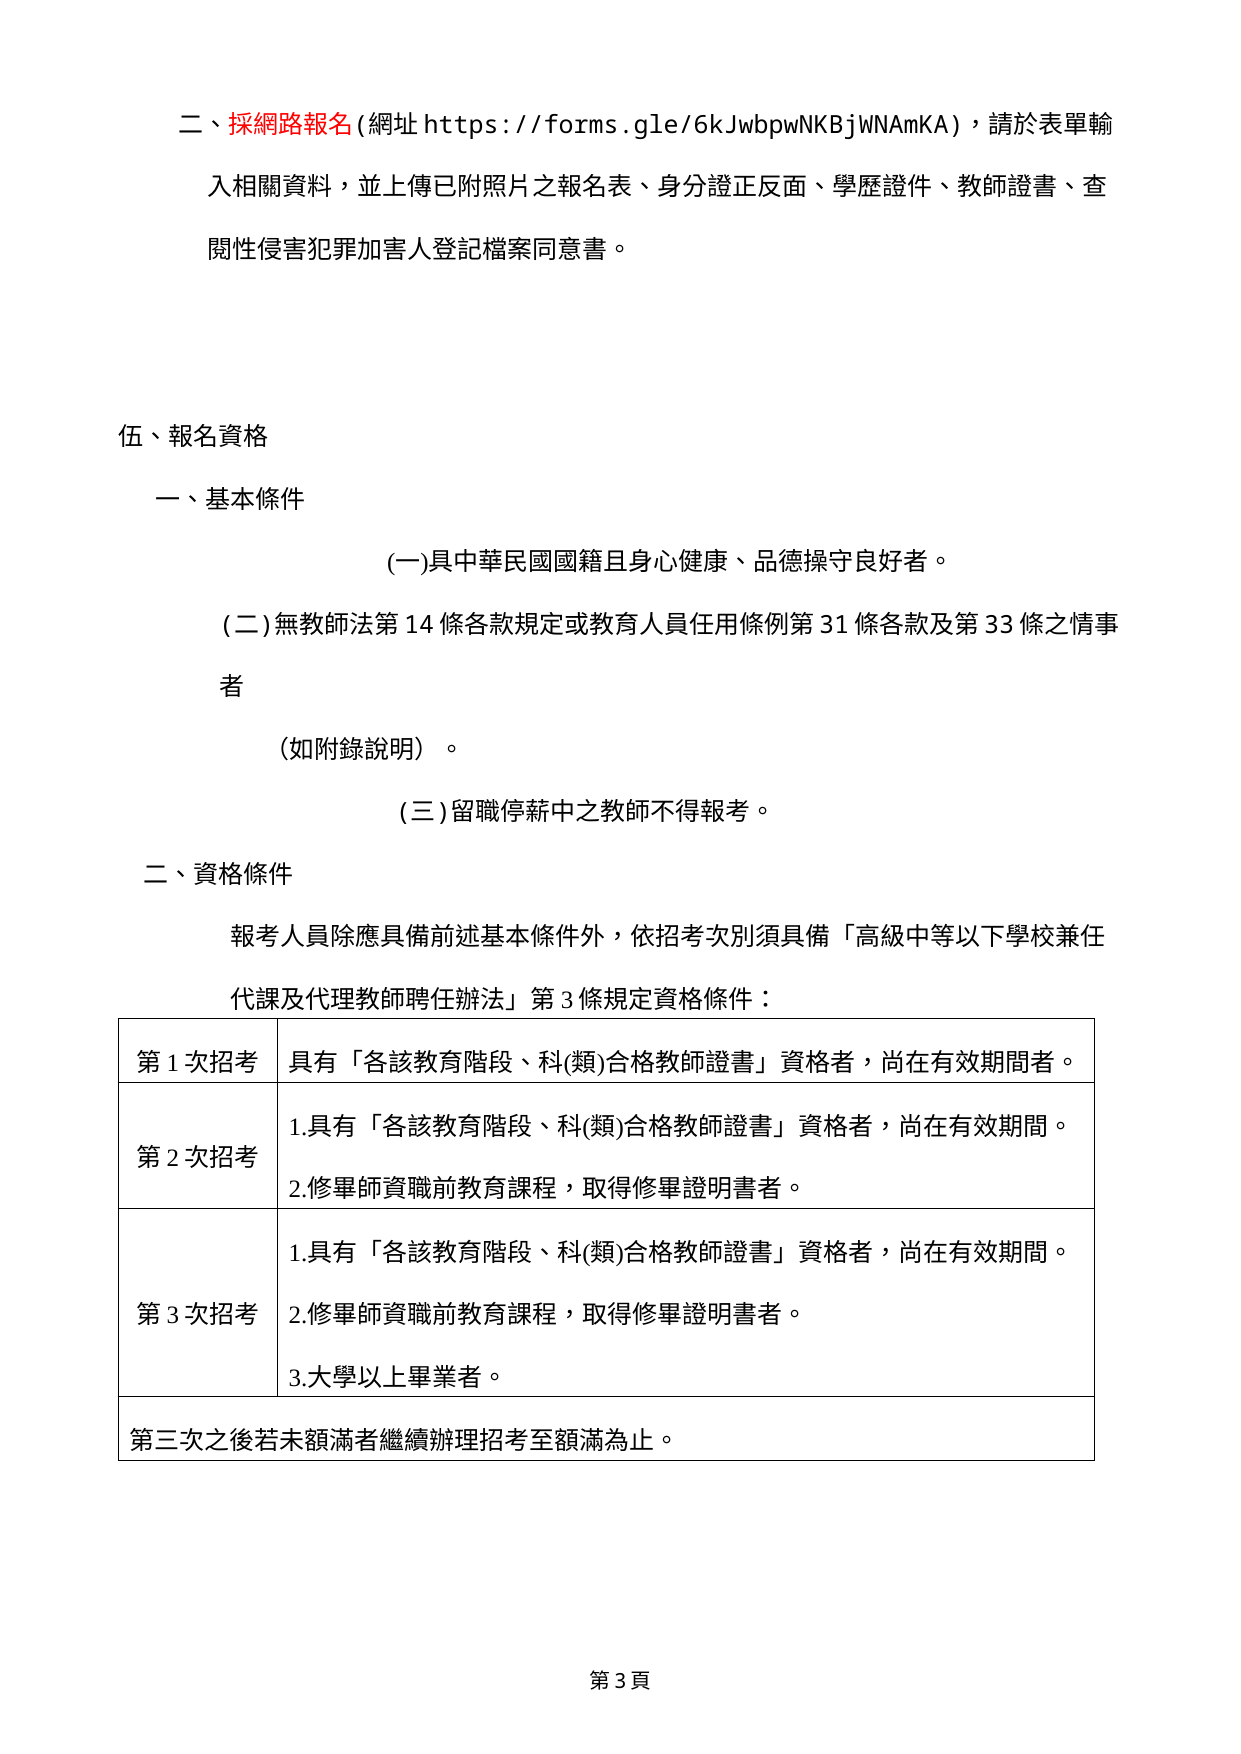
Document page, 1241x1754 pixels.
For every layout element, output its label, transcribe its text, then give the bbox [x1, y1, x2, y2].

table_cell 1.具有「各該教育階段、科(類)合格教師證書」資格者，尚在有效期間。 2.修畢師資職前教育課程，取得修畢證明書者。 [278, 1083, 1094, 1208]
text (三)留職停薪中之教師不得報考。 [381, 768, 1122, 831]
text 二、資格條件 [118, 831, 1122, 893]
table_cell 第2次招考 [119, 1083, 277, 1208]
text （如附錄說明）。 [219, 706, 1122, 768]
text 二、採網路報名(網址https://forms.gle/6kJwbpwNKBjWNAmKA)，請於表單輸入相關資料，並上傳已附照片之報名表、身分證正反面、學歷證件、教師證書、查閱性侵害犯罪加害人登記檔案同意書。 [118, 81, 1122, 268]
table_cell 1.具有「各該教育階段、科(類)合格教師證書」資格者，尚在有效期間。 2.修畢師資職前教育課程，取得修畢證明書者。 3.大學以上畢業者。 [278, 1209, 1094, 1396]
table_cell 第3次招考 [119, 1209, 277, 1396]
table_header 具有「各該教育階段、科(類)合格教師證書」資格者，尚在有效期間者。 [278, 1019, 1094, 1082]
text (二)無教師法第14條各款規定或教育人員任用條例第31條各款及第33條之情事者 [219, 581, 1122, 706]
table_header 第1次招考 [119, 1019, 277, 1082]
text (一)具中華民國國籍且身心健康、品德操守良好者。 [381, 518, 1122, 581]
text 報考人員除應具備前述基本條件外，依招考次別須具備「高級中等以下學校兼任代課及代理教師聘任辦法」第3條規定資格條件： [231, 893, 1122, 1018]
text 一、基本條件 [143, 456, 1122, 518]
table_cell 第三次之後若未額滿者繼續辦理招考至額滿為止。 [119, 1397, 1094, 1460]
text 伍、報名資格 [118, 393, 1122, 456]
